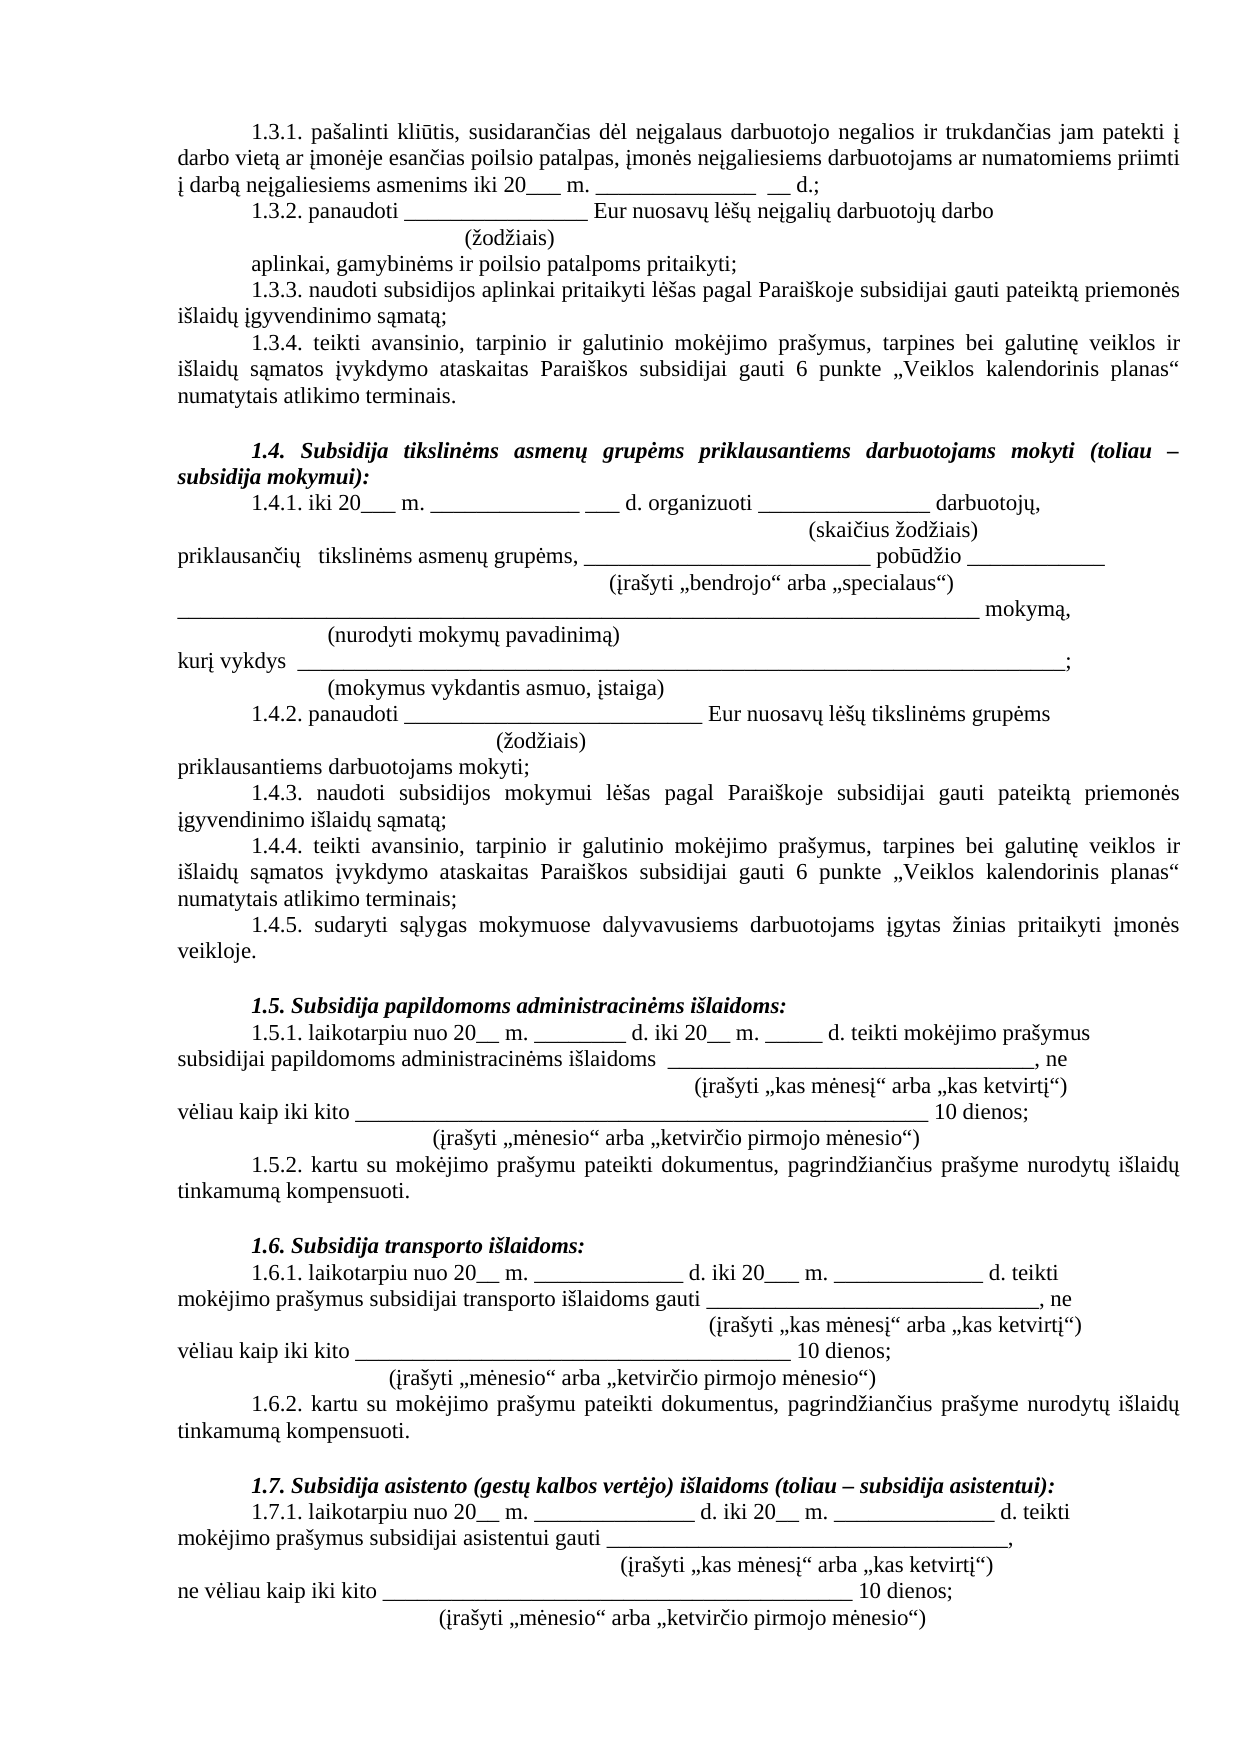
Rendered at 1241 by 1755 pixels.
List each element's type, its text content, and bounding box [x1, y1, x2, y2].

text (įrašyti „kas mėnesį“ arba „kas ketvirtį“) [177, 1551, 1181, 1577]
text 1.6.2. kartu su mokėjimo prašymu pateikti dokumentus, pagrindžiančius prašyme nurodytų išlaidų tinkamumą kompensuoti. [177, 1390, 1181, 1443]
text 1.4.3. naudoti subsidijos mokymui lėšas pagal Paraiškoje subsidijai gauti pateiktą priemonės įgyvendinimo išlaidų sąmatą; [177, 779, 1181, 832]
text 1.3.3. naudoti subsidijos aplinkai pritaikyti lėšas pagal Paraiškoje subsidijai gauti pateiktą priemonės išlaidų įgyvendinimo sąmatą; [177, 276, 1181, 329]
text mokėjimo prašymus subsidijai transporto išlaidoms gauti _____________________________, ne [177, 1285, 1181, 1311]
text aplinkai, gamybinėms ir poilsio patalpoms pritaikyti; [177, 250, 1181, 276]
text 1.3.4. teikti avansinio, tarpinio ir galutinio mokėjimo prašymus, tarpines bei galutinę veiklos ir išlaidų sąmatos įvykdymo ataskaitas Paraiškos subsidijai gauti 6 punkte „Veiklos kalendorinis planas“ numatytais atlikimo terminais. [177, 329, 1181, 408]
text 1.5. Subsidija papildomoms administracinėms išlaidoms: [177, 993, 1181, 1019]
text kurį vykdys ___________________________________________________________________; [177, 648, 1181, 674]
text 1.4.1. iki 20___ m. _____________ ___ d. organizuoti _______________ darbuotojų, [177, 489, 1181, 516]
text mokėjimo prašymus subsidijai asistentui gauti ___________________________________, [177, 1524, 1181, 1551]
text 1.7.1. laikotarpiu nuo 20__ m. ______________ d. iki 20__ m. ______________ d. teikti [177, 1498, 1181, 1524]
text 1.3.2. panaudoti ________________ Eur nuosavų lėšų neįgalių darbuotojų darbo [177, 197, 1181, 223]
text 1.4.2. panaudoti __________________________ Eur nuosavų lėšų tikslinėms grupėms [177, 700, 1181, 727]
text 1.4.4. teikti avansinio, tarpinio ir galutinio mokėjimo prašymus, tarpines bei galutinę veiklos ir išlaidų sąmatos įvykdymo ataskaitas Paraiškos subsidijai gauti 6 punkte „Veiklos kalendorinis planas“ numatytais atlikimo terminais; [177, 832, 1181, 911]
text (nurodyti mokymų pavadinimą) [177, 621, 1181, 648]
text 1.4. Subsidija tikslinėms asmenų grupėms priklausantiems darbuotojams mokyti (toliau – subsidija mokymui): [177, 437, 1181, 489]
text 1.4.5. sudaryti sąlygas mokymuose dalyvavusiems darbuotojams įgytas žinias pritaikyti įmonės veikloje. [177, 911, 1181, 964]
text (skaičius žodžiais) [177, 516, 1181, 542]
text 1.3.1. pašalinti kliūtis, susidarančias dėl neįgalaus darbuotojo negalios ir trukdančias jam patekti į darbo vietą ar įmonėje esančias poilsio patalpas, įmonės neįgaliesiems darbuotojams ar numatomiems priimti į darbą neįgaliesiems asmenims iki 20___ m. ______________ __ d.; [177, 118, 1181, 197]
text 1.5.1. laikotarpiu nuo 20__ m. ________ d. iki 20__ m. _____ d. teikti mokėjimo prašymus [177, 1019, 1181, 1045]
text (įrašyti „kas mėnesį“ arba „kas ketvirtį“) [177, 1072, 1181, 1098]
text subsidijai papildomoms administracinėms išlaidoms ________________________________, ne [177, 1045, 1181, 1072]
text ______________________________________________________________________ mokymą, [177, 595, 1181, 621]
text vėliau kaip iki kito __________________________________________________ 10 dienos; [177, 1098, 1181, 1124]
text 1.6. Subsidija transporto išlaidoms: [177, 1232, 1181, 1258]
text priklausantiems darbuotojams mokyti; [177, 753, 1181, 779]
text (įrašyti „bendrojo“ arba „specialaus“) [583, 568, 1181, 595]
text (įrašyti „mėnesio“ arba „ketvirčio pirmojo mėnesio“) [177, 1364, 1181, 1390]
text (žodžiais) [312, 223, 1181, 250]
text (įrašyti „mėnesio“ arba „ketvirčio pirmojo mėnesio“) [177, 1603, 1181, 1630]
text 1.6.1. laikotarpiu nuo 20__ m. _____________ d. iki 20___ m. _____________ d. teikti [177, 1258, 1181, 1285]
text ne vėliau kaip iki kito _________________________________________ 10 dienos; [177, 1577, 1181, 1603]
text (įrašyti „mėnesio“ arba „ketvirčio pirmojo mėnesio“) [177, 1124, 1181, 1151]
text 1.5.2. kartu su mokėjimo prašymu pateikti dokumentus, pagrindžiančius prašyme nurodytų išlaidų tinkamumą kompensuoti. [177, 1151, 1181, 1203]
text priklausančių tikslinėms asmenų grupėms, _________________________ pobūdžio ____________ [177, 542, 1181, 568]
text (mokymus vykdantis asmuo, įstaiga) [177, 674, 1181, 700]
text (žodžiais) [177, 727, 1181, 753]
text 1.7. Subsidija asistento (gestų kalbos vertėjo) išlaidoms (toliau – subsidija asistentui): [177, 1472, 1181, 1498]
text (įrašyti „kas mėnesį“ arba „kas ketvirtį“) [583, 1311, 1181, 1338]
text vėliau kaip iki kito ______________________________________ 10 dienos; [177, 1338, 1181, 1364]
